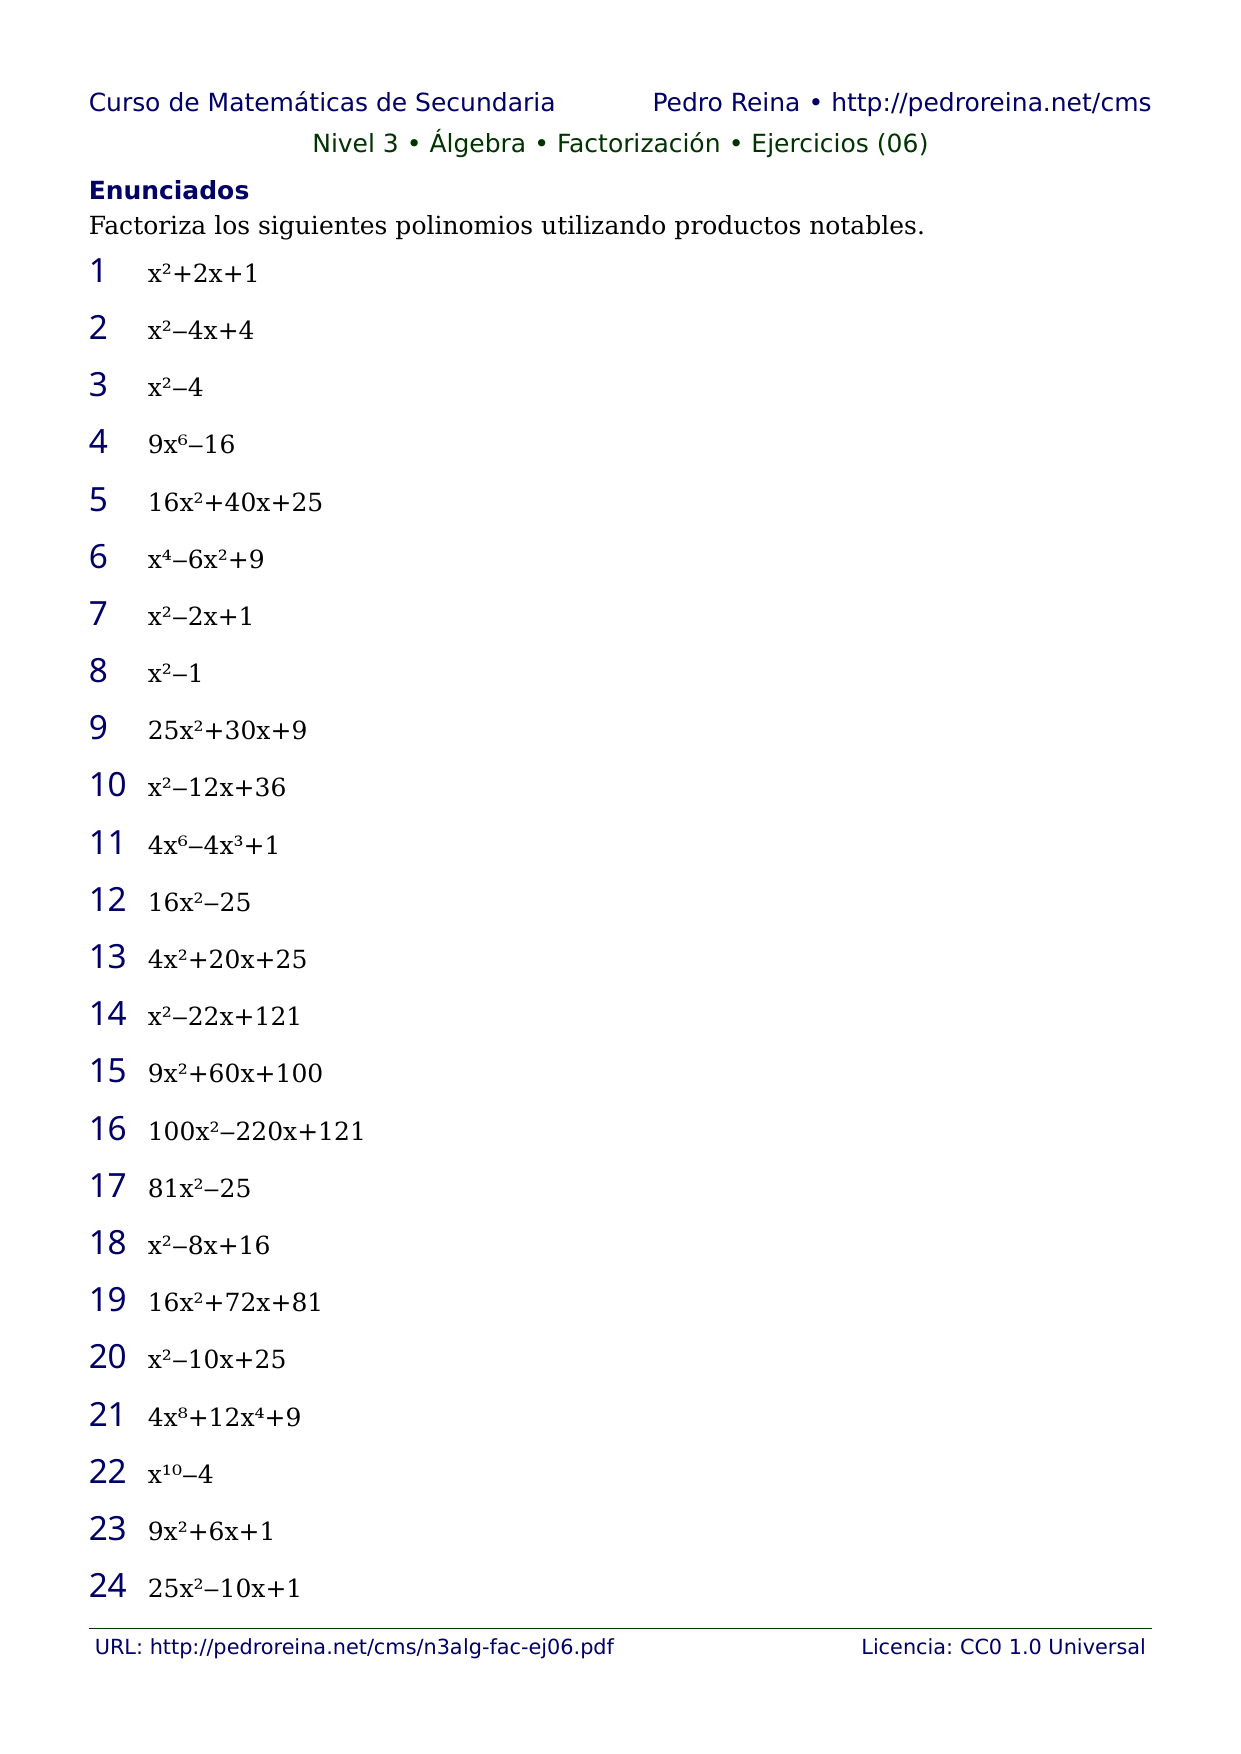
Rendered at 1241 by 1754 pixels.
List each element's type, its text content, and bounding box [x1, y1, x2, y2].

list 100x²‒220x+121 [88, 1104, 1152, 1150]
text Nivel 3 • Álgebra • Factorización • Ejercicios (06) [88, 129, 1152, 159]
list 81x²‒25 [88, 1162, 1152, 1207]
list 9x²+6x+1 [88, 1505, 1152, 1550]
text Factoriza los siguientes polinomios utilizando productos notables. [88, 211, 1152, 241]
list x²‒4x+4 [88, 304, 1152, 349]
list 4x⁸+12x⁴+9 [88, 1390, 1152, 1436]
list x²‒2x+1 [88, 590, 1152, 635]
list x²‒22x+121 [88, 990, 1152, 1035]
list x⁴‒6x²+9 [88, 532, 1152, 578]
list 4x²+20x+25 [88, 933, 1152, 978]
list 16x²+72x+81 [88, 1276, 1152, 1321]
list 16x²‒25 [88, 876, 1152, 921]
list x²‒10x+25 [88, 1333, 1152, 1378]
list 4x⁶‒4x³+1 [88, 818, 1152, 864]
list 25x²‒10x+1 [88, 1562, 1152, 1607]
list 9x⁶‒16 [88, 418, 1152, 463]
list 16x²+40x+25 [88, 475, 1152, 521]
text Enunciados [88, 176, 1152, 206]
text Curso de Matemáticas de Secundaria Pedro Reina • http://pedroreina.net/cms [88, 88, 1152, 118]
list 9x²+60x+100 [88, 1047, 1152, 1093]
list x²‒1 [88, 647, 1152, 692]
list x²+2x+1 [88, 247, 1152, 292]
list x¹⁰‒4 [88, 1447, 1152, 1493]
list x²‒4 [88, 361, 1152, 406]
list 25x²+30x+9 [88, 704, 1152, 749]
list x²‒12x+36 [88, 761, 1152, 807]
list x²‒8x+16 [88, 1219, 1152, 1264]
